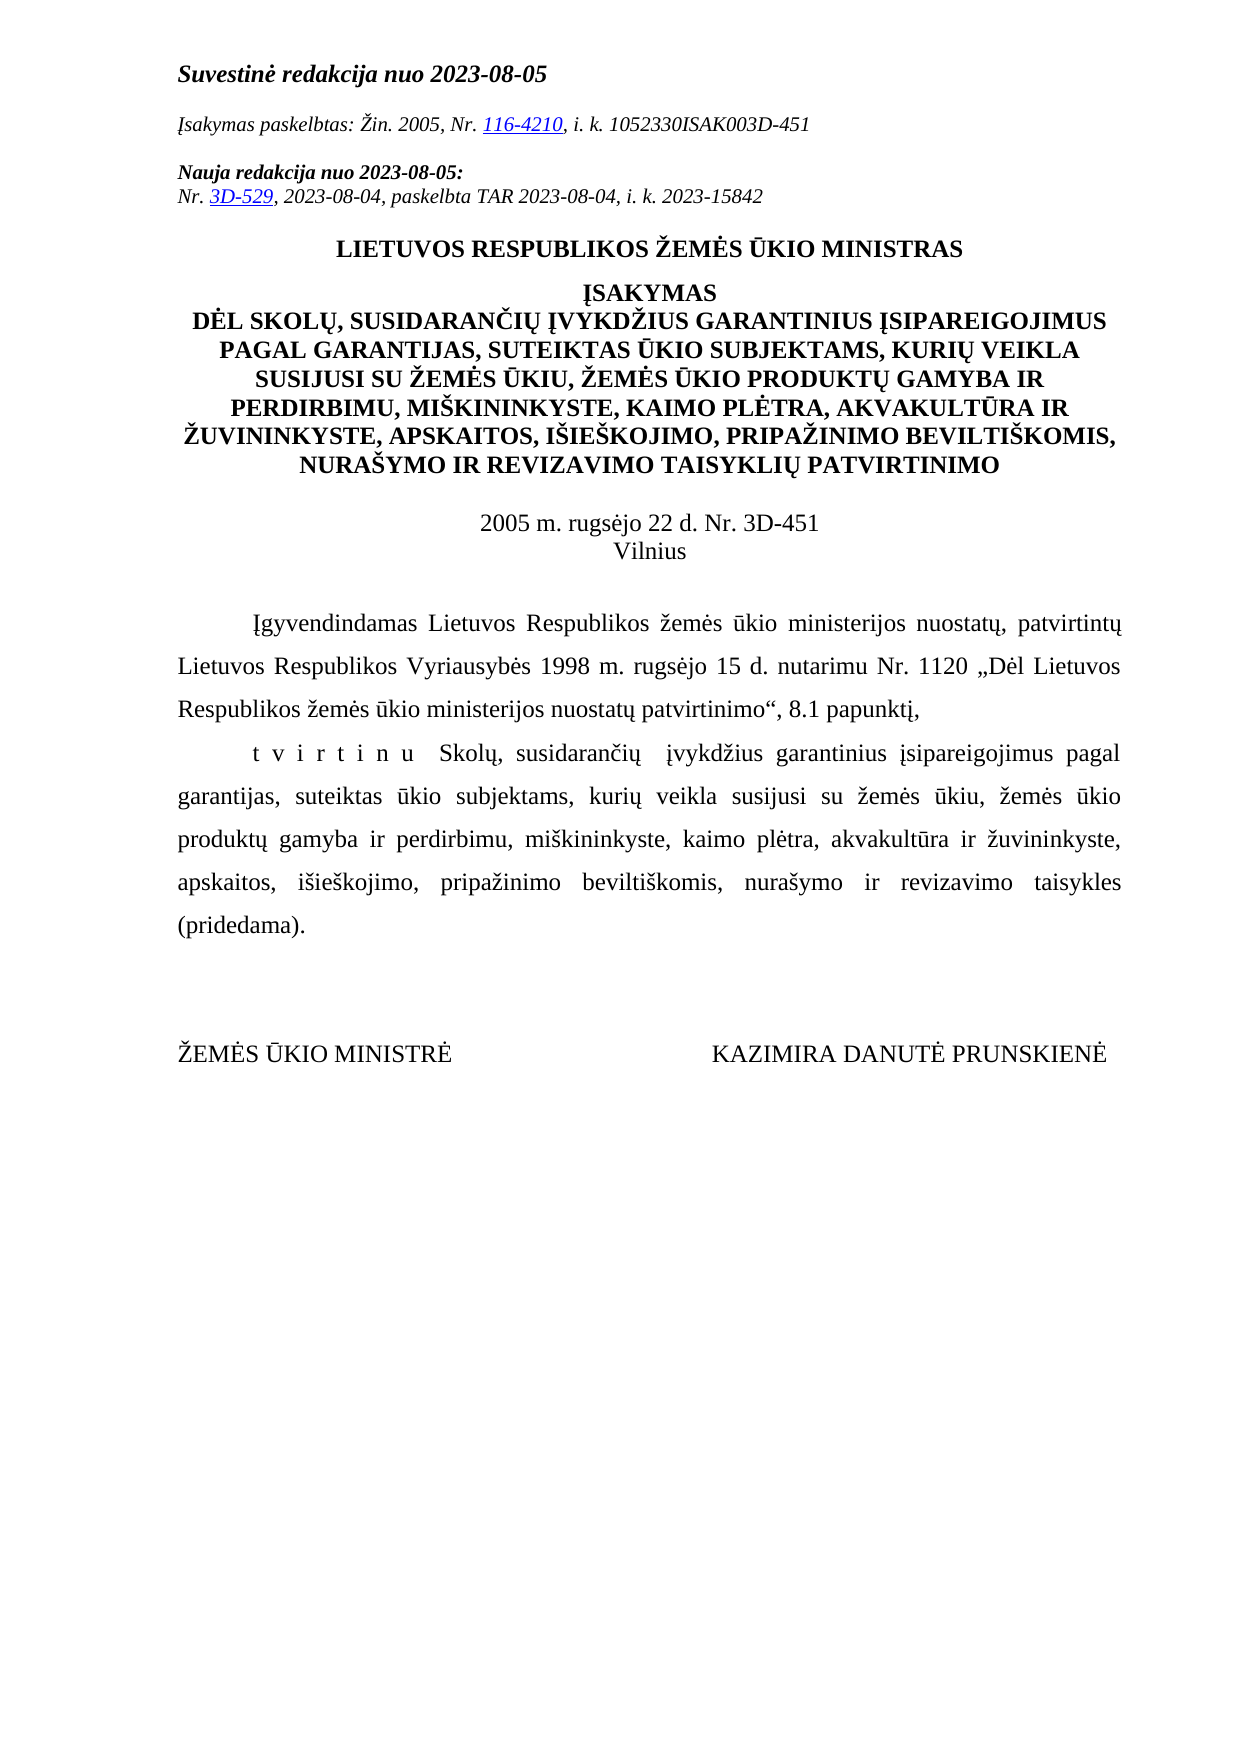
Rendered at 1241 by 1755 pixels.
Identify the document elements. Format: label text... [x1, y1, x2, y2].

text 2005 m. rugsėjo 22 d. Nr. 3D-451 [177, 508, 1122, 536]
text ŽEMĖS ŪKIO MINISTRĖ KAZIMIRA DANUTĖ PRUNSKIENĖ [177, 1039, 1122, 1068]
text Vilnius [177, 536, 1122, 565]
text Suvestinė redakcija nuo 2023-08-05 [177, 59, 1122, 88]
text t v i r t i n u Skolų, susidarančių įvykdžius garantinius įsipareigojimus pagal garantijas, suteiktas ūkio subjektams, kurių veikla susijusi su žemės ūkiu, žemės ūkio produktų gamyba ir perdirbimu, miškininkyste, kaimo plėtra, akvakultūra ir žuvininkyste, apskaitos, išieškojimo, pripažinimo beviltiškomis, nurašymo ir revizavimo taisykles (pridedama). [177, 738, 1122, 939]
text Įgyvendindamas Lietuvos Respublikos žemės ūkio ministerijos nuostatų, patvirtintų Lietuvos Respublikos Vyriausybės 1998 m. rugsėjo 15 d. nutarimu Nr. 1120 „Dėl Lietuvos Respublikos žemės ūkio ministerijos nuostatų patvirtinimo“, 8.1 papunktį, [177, 608, 1122, 723]
text Įsakymas paskelbtas: Žin. 2005, Nr. 116-4210, i. k. 1052330ISAK003D-451 [177, 112, 1122, 136]
text ĮSAKYMAS [177, 278, 1122, 306]
text LIETUVOS RESPUBLIKOS ŽEMĖS ŪKIO MINISTRAS [177, 234, 1122, 263]
text DĖL SKOLŲ, SUSIDARANČIŲ ĮVYKDŽIUS GARANTINIUS ĮSIPAREIGOJIMUS PAGAL GARANTIJAS, SUTEIKTAS ŪKIO SUBJEKTAMS, KURIŲ VEIKLA SUSIJUSI SU ŽEMĖS ŪKIU, ŽEMĖS ŪKIO PRODUKTŲ GAMYBA IR PERDIRBIMU, MIŠKININKYSTE, KAIMO PLĖTRA, AKVAKULTŪRA IR ŽUVININKYSTE, APSKAITOS, IŠIEŠKOJIMO, PRIPAŽINIMO BEVILTIŠKOMIS, NURAŠYMO IR REVIZAVIMO TAISYKLIŲ PATVIRTINIMO [177, 306, 1122, 479]
text Nauja redakcija nuo 2023-08-05: [177, 160, 1122, 184]
text Nr. 3D-529, 2023-08-04, paskelbta TAR 2023-08-04, i. k. 2023-15842 [177, 184, 1122, 208]
